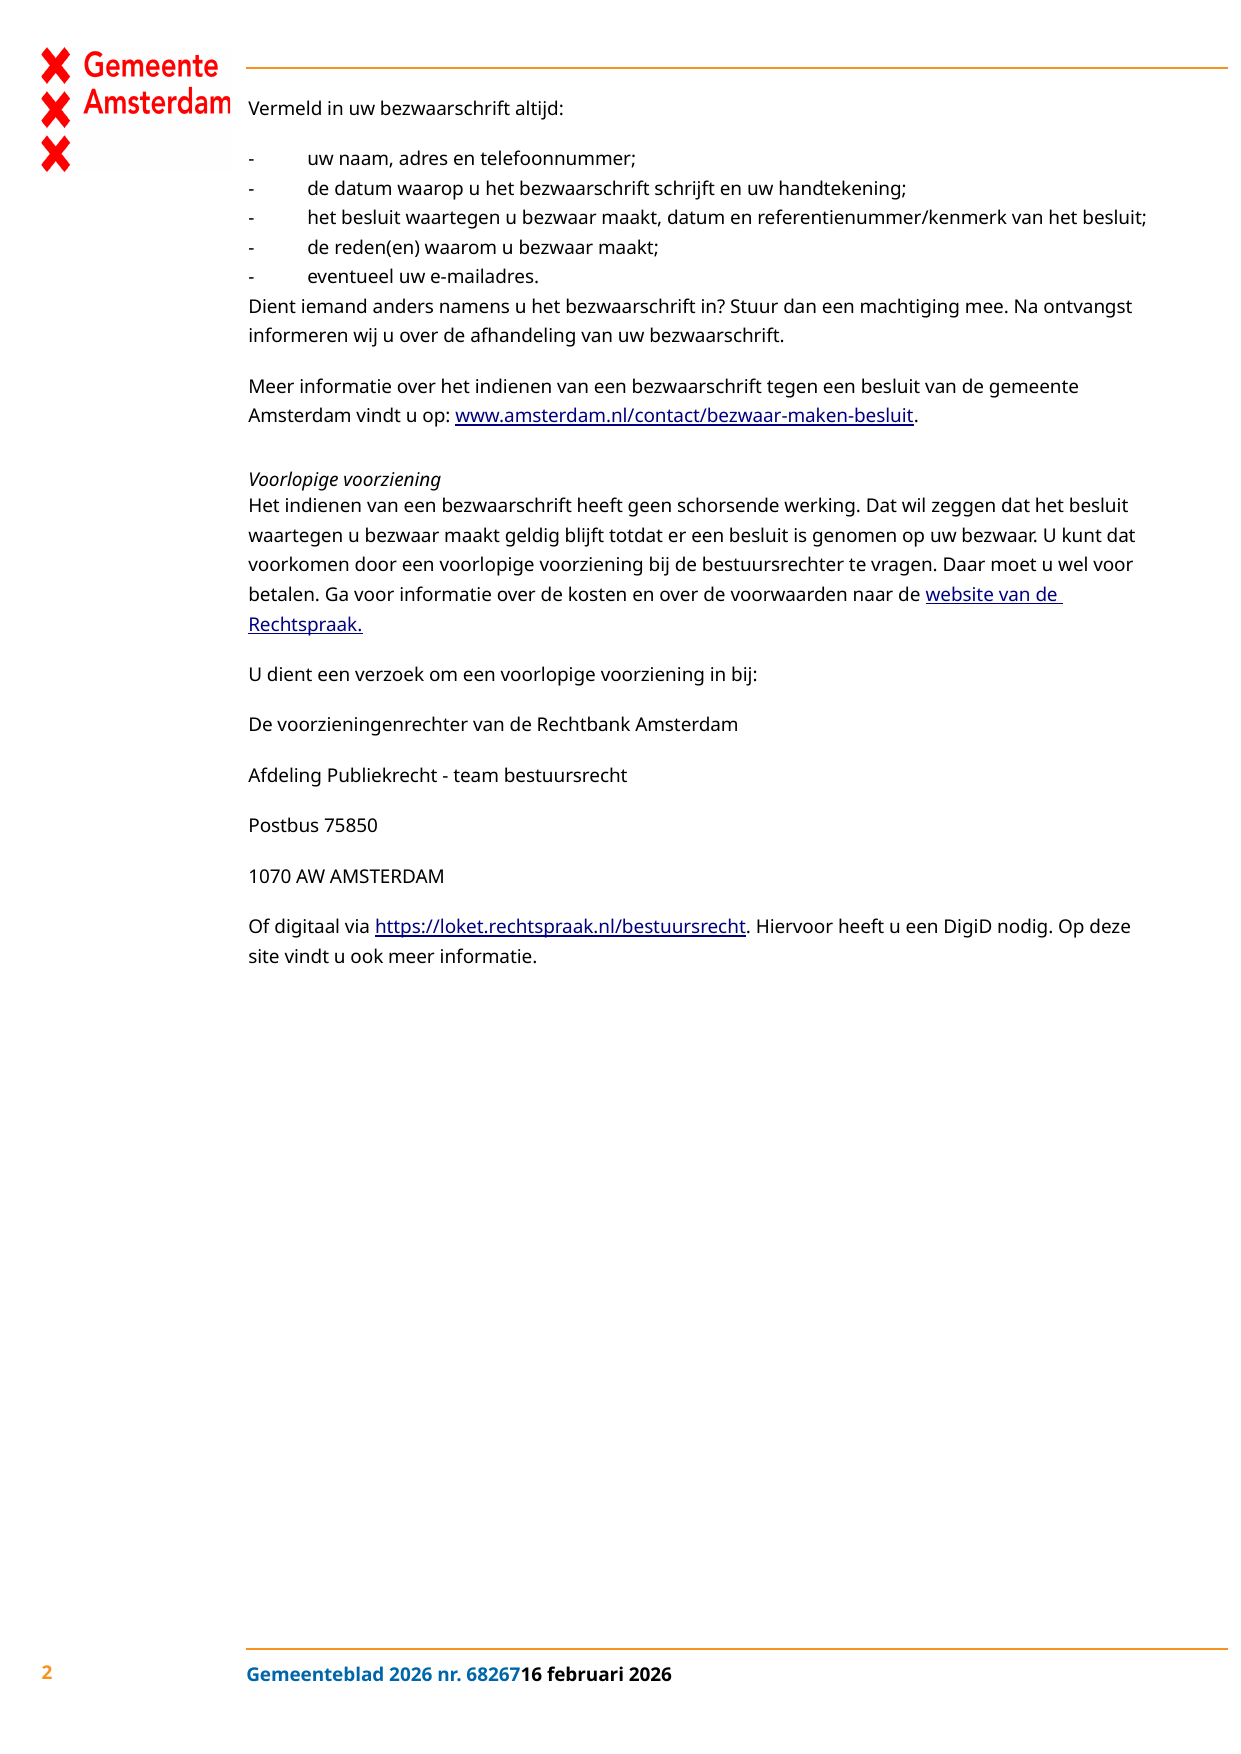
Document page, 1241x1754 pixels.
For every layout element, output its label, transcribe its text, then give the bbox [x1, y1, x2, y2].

text Dient iemand anders namens u het bezwaarschrift in? Stuur dan een machtiging mee. Na ontvangst informeren wij u over de afhandeling van uw bezwaarschrift. [248, 293, 1152, 348]
text U dient een verzoek om een voorlopige voorziening in bij: [248, 661, 1152, 687]
text Vermeld in uw bezwaarschrift altijd: [248, 95, 1152, 121]
list uw naam, adres en telefoonnummer; [248, 145, 1152, 171]
text De voorzieningenrechter van de Rechtbank Amsterdam [248, 712, 1152, 737]
list de datum waarop u het bezwaarschrift schrijft en uw handtekening; [248, 175, 1152, 201]
list de reden(en) waarom u bezwaar maakt; [248, 234, 1152, 260]
text Meer informatie over het indienen van een bezwaarschrift tegen een besluit van de gemeente Amsterdam vindt u op: www.amsterdam.nl/contact/bezwaar-maken-besluit. [248, 373, 1152, 428]
text 1070 AW AMSTERDAM [248, 863, 1152, 888]
list eventueel uw e-mailadres. [248, 263, 1152, 289]
list het besluit waartegen u bezwaar maakt, datum en referentienummer/kenmerk van het besluit; [248, 204, 1152, 230]
text Postbus 75850 [248, 812, 1152, 838]
text Voorlopige voorziening [248, 467, 1152, 492]
picture [41, 47, 231, 172]
text Het indienen van een bezwaarschrift heeft geen schorsende werking. Dat wil zeggen dat het besluit waartegen u bezwaar maakt geldig blijft totdat er een besluit is genomen op uw bezwaar. U kunt dat voorkomen door een voorlopige voorziening bij de bestuursrechter te vragen. Daar moet u wel voor betalen. Ga voor informatie over de kosten en over de voorwaarden naar de website van de Rechtspraak. [248, 492, 1152, 636]
text Of digitaal via https://loket.rechtspraak.nl/bestuursrecht. Hiervoor heeft u een DigiD nodig. Op deze site vindt u ook meer informatie. [248, 913, 1152, 968]
text Afdeling Publiekrecht - team bestuursrecht [248, 762, 1152, 788]
